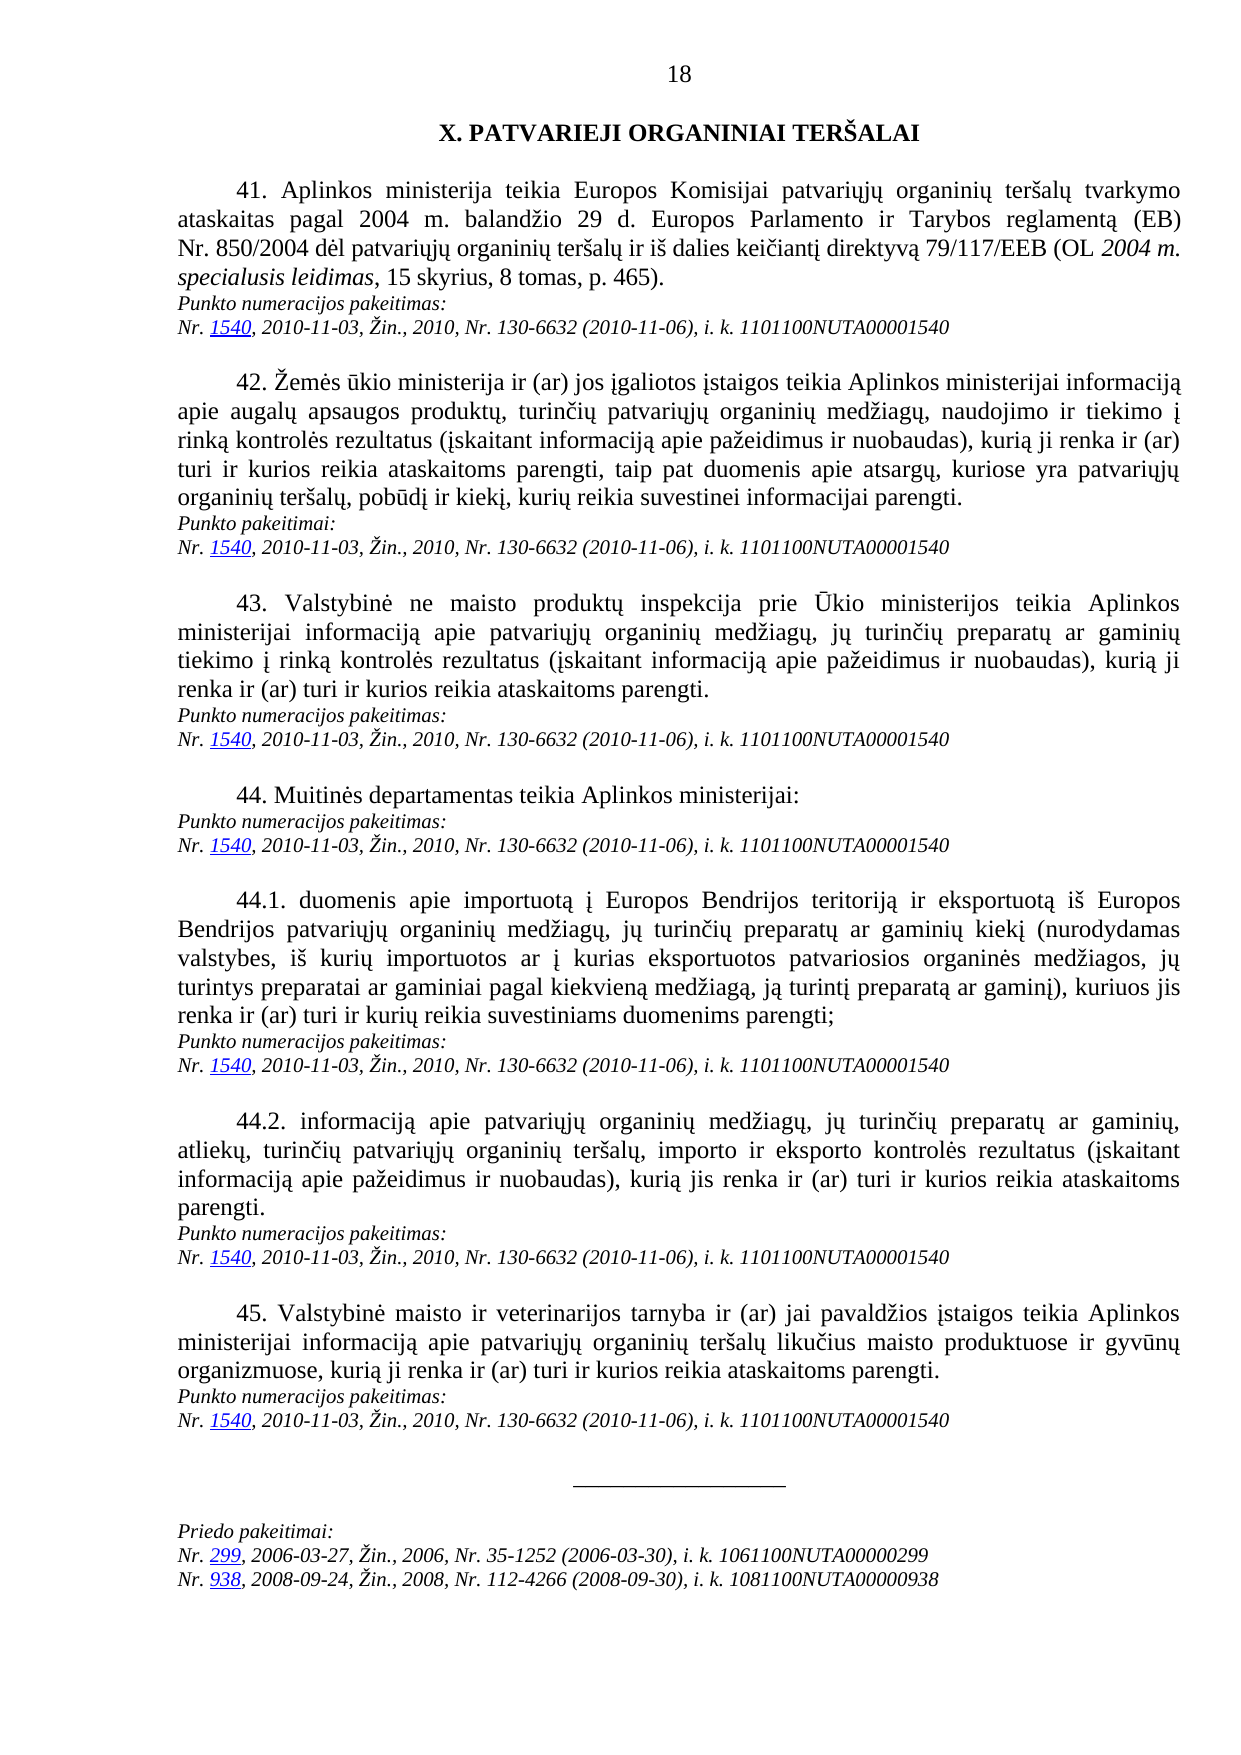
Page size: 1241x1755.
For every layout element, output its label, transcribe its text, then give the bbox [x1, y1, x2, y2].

text Nr. 1540, 2010-11-03, Žin., 2010, Nr. 130-6632 (2010-11-06), i. k. 1101100NUTA00001540 [177, 1408, 1181, 1432]
text 45. Valstybinė maisto ir veterinarijos tarnyba ir (ar) jai pavaldžios įstaigos teikia Aplinkos ministerijai informaciją apie patvariųjų organinių teršalų likučius maisto produktuose ir gyvūnų organizmuose, kurią ji renka ir (ar) turi ir kurios reikia ataskaitoms parengti. [177, 1298, 1181, 1384]
text 43. Valstybinė ne maisto produktų inspekcija prie Ūkio ministerijos teikia Aplinkos ministerijai informaciją apie patvariųjų organinių medžiagų, jų turinčių preparatų ar gaminių tiekimo į rinką kontrolės rezultatus (įskaitant informaciją apie pažeidimus ir nuobaudas), kurią ji renka ir (ar) turi ir kurios reikia ataskaitoms parengti. [177, 588, 1181, 703]
text 44. Muitinės departamentas teikia Aplinkos ministerijai: [177, 780, 1181, 809]
text Punkto numeracijos pakeitimas: [177, 1029, 1181, 1053]
text Nr. 299, 2006-03-27, Žin., 2006, Nr. 35-1252 (2006-03-30), i. k. 1061100NUTA00000299 [177, 1543, 1181, 1567]
text Punkto numeracijos pakeitimas: [177, 291, 1181, 315]
text Punkto numeracijos pakeitimas: [177, 703, 1181, 727]
text 44.2. informaciją apie patvariųjų organinių medžiagų, jų turinčių preparatų ar gaminių, atliekų, turinčių patvariųjų organinių teršalų, importo ir eksporto kontrolės rezultatus (įskaitant informaciją apie pažeidimus ir nuobaudas), kurią jis renka ir (ar) turi ir kurios reikia ataskaitoms parengti. [177, 1106, 1181, 1221]
text Nr. 1540, 2010-11-03, Žin., 2010, Nr. 130-6632 (2010-11-06), i. k. 1101100NUTA00001540 [177, 1245, 1181, 1269]
text Punkto numeracijos pakeitimas: [177, 1384, 1181, 1408]
text Nr. 1540, 2010-11-03, Žin., 2010, Nr. 130-6632 (2010-11-06), i. k. 1101100NUTA00001540 [177, 535, 1181, 559]
text Nr. 1540, 2010-11-03, Žin., 2010, Nr. 130-6632 (2010-11-06), i. k. 1101100NUTA00001540 [177, 315, 1181, 339]
text Priedo pakeitimai: [177, 1519, 1181, 1543]
text Punkto pakeitimai: [177, 511, 1181, 535]
text 44.1. duomenis apie importuotą į Europos Bendrijos teritoriją ir eksportuotą iš Europos Bendrijos patvariųjų organinių medžiagų, jų turinčių preparatų ar gaminių kiekį (nurodydamas valstybes, iš kurių importuotos ar į kurias eksportuotos patvariosios organinės medžiagos, jų turintys preparatai ar gaminiai pagal kiekvieną medžiagą, ją turintį preparatą ar gaminį), kuriuos jis renka ir (ar) turi ir kurių reikia suvestiniams duomenims parengti; [177, 886, 1181, 1029]
text Nr. 1540, 2010-11-03, Žin., 2010, Nr. 130-6632 (2010-11-06), i. k. 1101100NUTA00001540 [177, 1053, 1181, 1077]
text 42. Žemės ūkio ministerija ir (ar) jos įgaliotos įstaigos teikia Aplinkos ministerijai informaciją apie augalų apsaugos produktų, turinčių patvariųjų organinių medžiagų, naudojimo ir tiekimo į rinką kontrolės rezultatus (įskaitant informaciją apie pažeidimus ir nuobaudas), kurią ji renka ir (ar) turi ir kurios reikia ataskaitoms parengti, taip pat duomenis apie atsargų, kuriose yra patvariųjų organinių teršalų, pobūdį ir kiekį, kurių reikia suvestinei informacijai parengti. [177, 367, 1181, 511]
text X. PATVARIEJI ORGANINIAI TERŠALAI [177, 118, 1181, 147]
text Nr. 938, 2008-09-24, Žin., 2008, Nr. 112-4266 (2008-09-30), i. k. 1081100NUTA00000938 [177, 1567, 1181, 1591]
text Punkto numeracijos pakeitimas: [177, 1221, 1181, 1245]
text Punkto numeracijos pakeitimas: [177, 809, 1181, 833]
text Nr. 1540, 2010-11-03, Žin., 2010, Nr. 130-6632 (2010-11-06), i. k. 1101100NUTA00001540 [177, 833, 1181, 857]
text 41. Aplinkos ministerija teikia Europos Komisijai patvariųjų organinių teršalų tvarkymo ataskaitas pagal 2004 m. balandžio 29 d. Europos Parlamento ir Tarybos reglamentą (EB) Nr. 850/2004 dėl patvariųjų organinių teršalų ir iš dalies keičiantį direktyvą 79/117/EEB (OL 2004 m. specialusis leidimas, 15 skyrius, 8 tomas, p. 465). [177, 176, 1181, 291]
text Nr. 1540, 2010-11-03, Žin., 2010, Nr. 130-6632 (2010-11-06), i. k. 1101100NUTA00001540 [177, 727, 1181, 751]
text _________________ [177, 1461, 1181, 1490]
